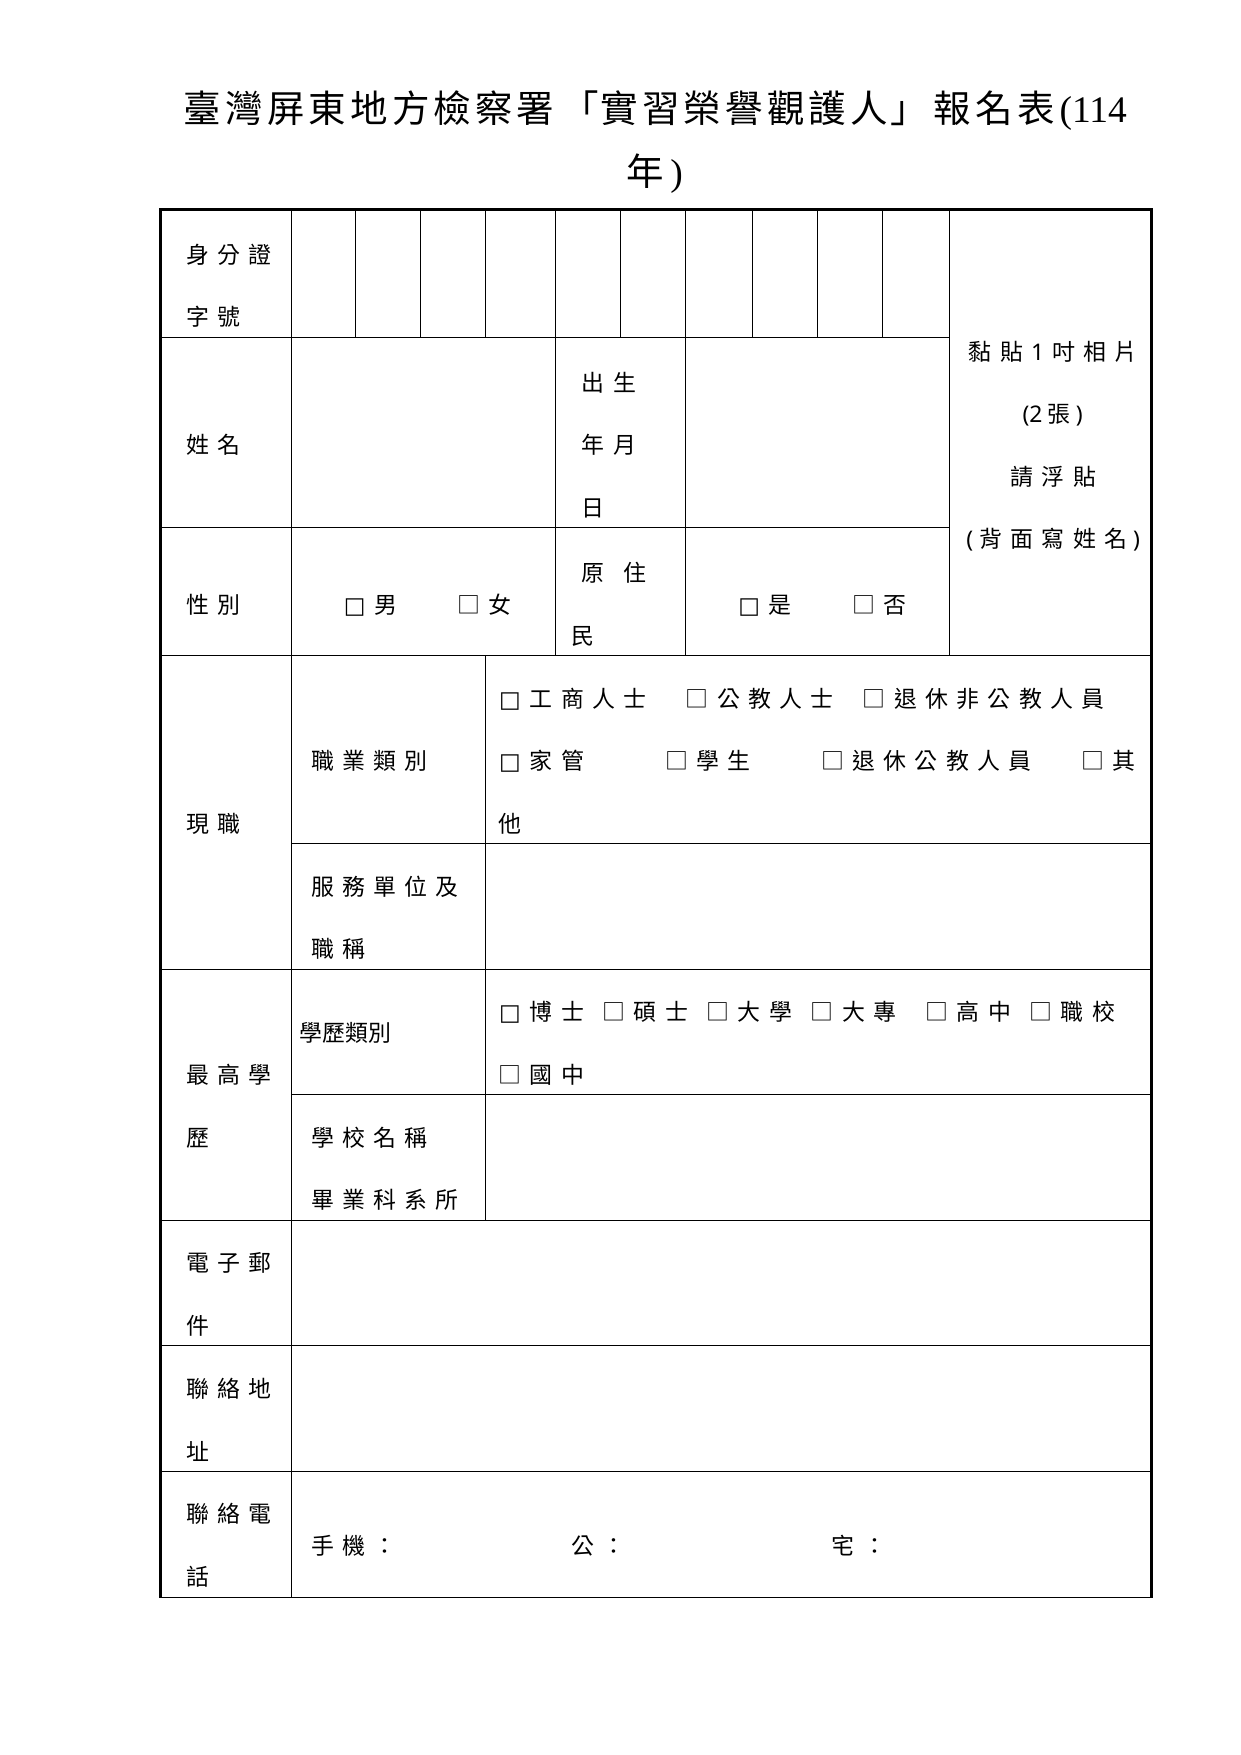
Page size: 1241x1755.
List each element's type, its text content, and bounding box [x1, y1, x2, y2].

table_cell □工商人士 □公教人士 □退休非公教人員 □家管 □學生 □退休公教人員 □其他 [486, 656, 1150, 843]
table_cell 手機： [292, 1472, 556, 1596]
table_header [883, 211, 949, 336]
table_cell 性別 [162, 528, 291, 655]
table_cell [486, 844, 1150, 969]
table_header [556, 211, 620, 336]
table_header [486, 211, 555, 336]
table_cell 服務單位及職稱 [292, 844, 485, 969]
table_cell 電子郵件 [162, 1221, 291, 1345]
table_cell □男 □女 [292, 528, 555, 655]
table_header [356, 211, 420, 336]
table_cell 聯絡電話 [162, 1472, 291, 1596]
table_header [818, 211, 882, 336]
table_cell 學歷類別 [292, 970, 485, 1094]
table_cell [686, 338, 949, 527]
table_cell [292, 1221, 1150, 1345]
table_cell 最高學歷 [162, 970, 291, 1220]
table_header [686, 211, 752, 336]
table_cell [292, 338, 555, 527]
table_cell 現職 [162, 656, 291, 969]
table_cell 學校名稱 畢業科系所 [292, 1095, 485, 1220]
table_header [292, 211, 355, 336]
table_cell 出生 年月日 [556, 338, 685, 527]
table_header [421, 211, 485, 336]
table_cell 公： [556, 1472, 817, 1596]
table_cell 原 住 民 [556, 528, 685, 655]
table_cell [292, 1346, 1150, 1471]
table_cell 聯絡地址 [162, 1346, 291, 1471]
table_cell 宅： [817, 1472, 1150, 1596]
table_header [621, 211, 685, 336]
table_header [753, 211, 817, 336]
table_cell 姓名 [162, 338, 291, 527]
table_header 黏貼1吋相片 (2張) 請浮貼 (背面寫姓名) [950, 211, 1150, 655]
table_cell □是 □否 [686, 528, 949, 655]
table_cell 職業類別 [292, 656, 485, 843]
table_cell [486, 1095, 1150, 1220]
table_cell □博士 □碩士 □大學 □大專 □高中 □職校 □國中 [486, 970, 1150, 1094]
table_header 身分證 字號 [162, 211, 291, 336]
text 臺灣屏東地方檢察署「實習榮譽觀護人」報名表(114年) [161, 64, 1150, 189]
